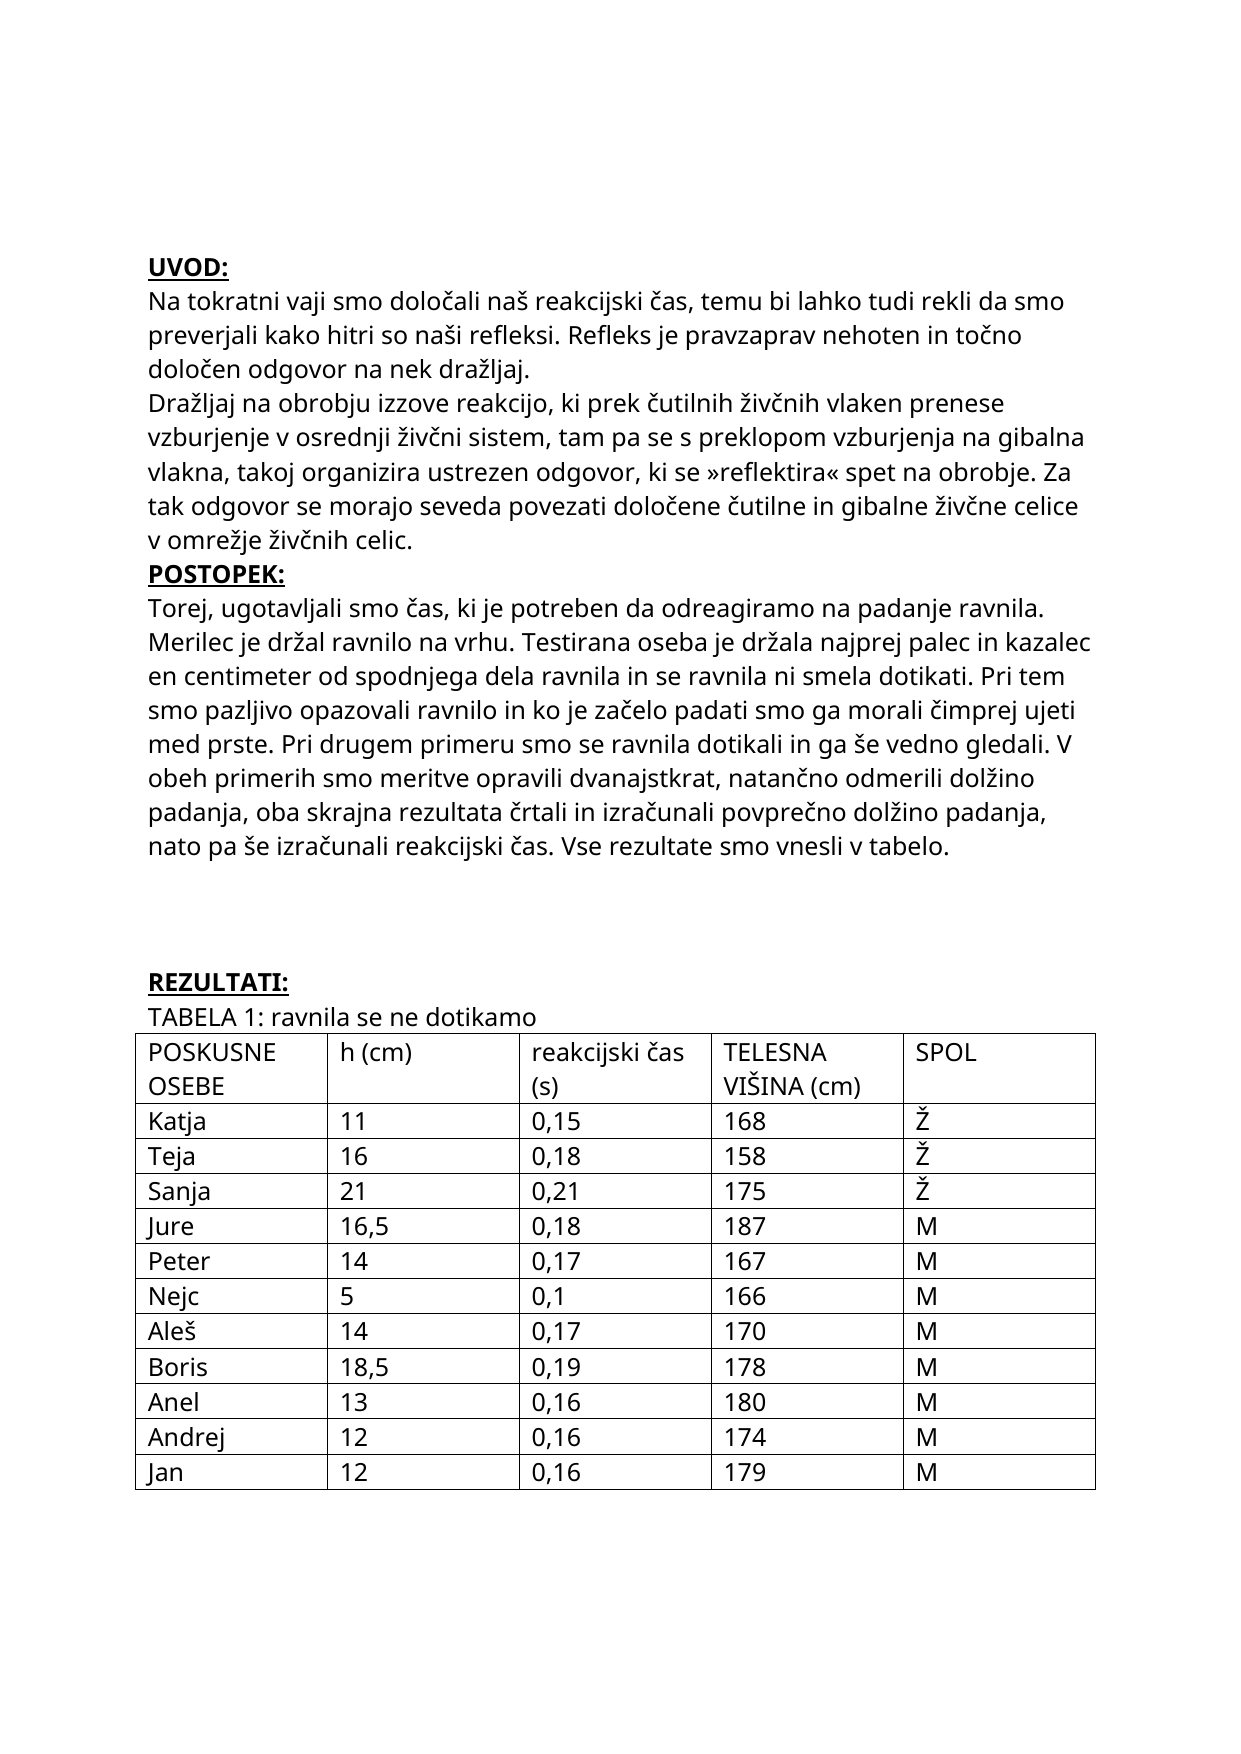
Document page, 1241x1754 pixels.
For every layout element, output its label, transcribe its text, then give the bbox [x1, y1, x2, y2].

table_cell 16,5 [328, 1209, 519, 1243]
table_cell 168 [712, 1104, 903, 1137]
table_cell 179 [712, 1455, 903, 1488]
table_cell M [904, 1419, 1095, 1453]
table_cell 180 [712, 1384, 903, 1418]
table_cell 187 [712, 1209, 903, 1243]
table_cell 0,17 [520, 1314, 711, 1348]
table_cell 175 [712, 1174, 903, 1208]
text POSTOPEK: [148, 556, 1093, 590]
table_cell 21 [328, 1174, 519, 1208]
table_cell 166 [712, 1279, 903, 1313]
text REZULTATI: [148, 965, 1093, 999]
table_cell 0,21 [520, 1174, 711, 1208]
table_cell M [904, 1314, 1095, 1348]
table_cell 0,18 [520, 1139, 711, 1173]
table_cell 16 [328, 1139, 519, 1173]
table_cell Boris [136, 1349, 327, 1383]
table_cell 0,18 [520, 1209, 711, 1243]
table_header POSKUSNE OSEBE [136, 1034, 327, 1102]
table_cell 0,16 [520, 1419, 711, 1453]
table_cell 12 [328, 1419, 519, 1453]
text Torej, ugotavljali smo čas, ki je potreben da odreagiramo na padanje ravnila. Merilec je držal ravnilo na vrhu. Testirana oseba je držala najprej palec in kazalec en centimeter od spodnjega dela ravnila in se ravnila ni smela dotikati. Pri tem smo pazljivo opazovali ravnilo in ko je začelo padati smo ga morali čimprej ujeti med prste. Pri drugem primeru smo se ravnila dotikali in ga še vedno gledali. V obeh primerih smo meritve opravili dvanajstkrat, natančno odmerili dolžino padanja, oba skrajna rezultata črtali in izračunali povprečno dolžino padanja, nato pa še izračunali reakcijski čas. Vse rezultate smo vnesli v tabelo. [148, 590, 1093, 863]
table_cell M [904, 1455, 1095, 1488]
table_cell 13 [328, 1384, 519, 1418]
table_cell 14 [328, 1314, 519, 1348]
table_header h (cm) [328, 1034, 519, 1102]
table_cell M [904, 1384, 1095, 1418]
table_cell 0,16 [520, 1384, 711, 1418]
text Na tokratni vaji smo določali naš reakcijski čas, temu bi lahko tudi rekli da smo preverjali kako hitri so naši refleksi. Refleks je pravzaprav nehoten in točno določen odgovor na nek dražljaj. [148, 284, 1093, 386]
table_cell M [904, 1244, 1095, 1278]
table_cell 5 [328, 1279, 519, 1313]
table_cell Nejc [136, 1279, 327, 1313]
table_cell M [904, 1209, 1095, 1243]
table_cell 0,1 [520, 1279, 711, 1313]
table_cell 0,17 [520, 1244, 711, 1278]
table_cell Aleš [136, 1314, 327, 1348]
table_header TELESNA VIŠINA (cm) [712, 1034, 903, 1102]
table_header reakcijski čas (s) [520, 1034, 711, 1102]
table_cell M [904, 1349, 1095, 1383]
table_cell 174 [712, 1419, 903, 1453]
table_cell 14 [328, 1244, 519, 1278]
table_cell Jan [136, 1455, 327, 1488]
text UVOD: [148, 250, 1093, 284]
table_cell 0,16 [520, 1455, 711, 1488]
table_cell 0,15 [520, 1104, 711, 1137]
table_cell 0,19 [520, 1349, 711, 1383]
table_cell Ž [904, 1174, 1095, 1208]
table_cell Jure [136, 1209, 327, 1243]
table_cell M [904, 1279, 1095, 1313]
table_cell 170 [712, 1314, 903, 1348]
text Dražljaj na obrobju izzove reakcijo, ki prek čutilnih živčnih vlaken prenese vzburjenje v osrednji živčni sistem, tam pa se s preklopom vzburjenja na gibalna vlakna, takoj organizira ustrezen odgovor, ki se »reflektira« spet na obrobje. Za tak odgovor se morajo seveda povezati določene čutilne in gibalne živčne celice v omrežje živčnih celic. [148, 386, 1093, 556]
table_cell Sanja [136, 1174, 327, 1208]
table_cell Katja [136, 1104, 327, 1137]
table_cell 158 [712, 1139, 903, 1173]
table_cell Anel [136, 1384, 327, 1418]
table_cell Peter [136, 1244, 327, 1278]
table_cell Ž [904, 1104, 1095, 1137]
table_cell 167 [712, 1244, 903, 1278]
table_cell Andrej [136, 1419, 327, 1453]
table_cell Teja [136, 1139, 327, 1173]
table_cell 178 [712, 1349, 903, 1383]
table_cell 11 [328, 1104, 519, 1137]
table_header SPOL [904, 1034, 1095, 1102]
table_cell 18,5 [328, 1349, 519, 1383]
table_cell Ž [904, 1139, 1095, 1173]
table_cell 12 [328, 1455, 519, 1488]
text TABELA 1: ravnila se ne dotikamo [148, 999, 1093, 1033]
